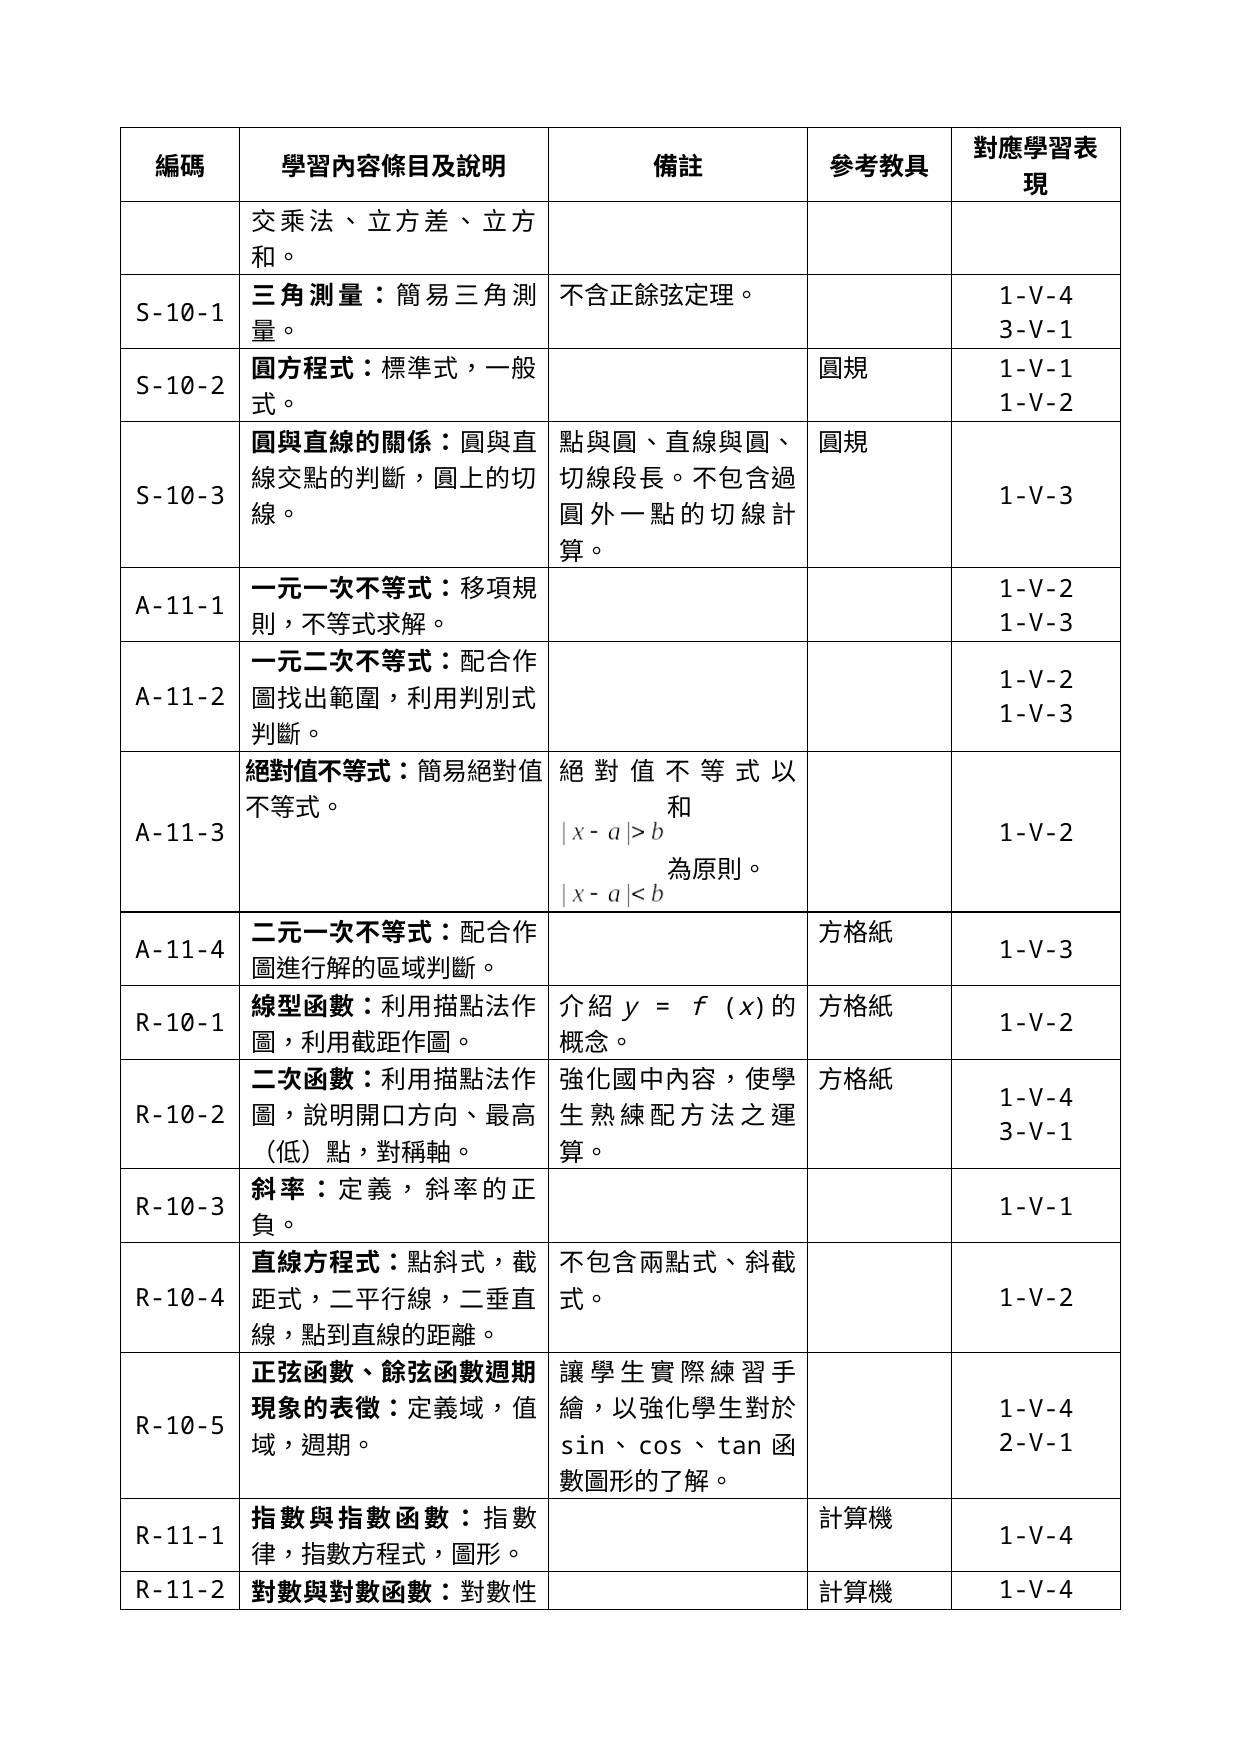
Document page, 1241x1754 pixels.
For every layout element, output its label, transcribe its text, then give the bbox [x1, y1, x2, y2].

table_cell A-11-2 [121, 642, 239, 751]
table_cell [549, 1572, 807, 1608]
table_header 參考教具 [808, 128, 951, 201]
table_cell [808, 568, 951, 641]
table_cell [549, 642, 807, 751]
table_cell 1-V-1 1-V-2 [952, 349, 1120, 421]
table_cell 1-V-3 [952, 422, 1120, 567]
table_cell [808, 1353, 951, 1498]
table_cell [121, 202, 239, 274]
table_cell [808, 752, 951, 911]
table_cell 1-V-1 [952, 1169, 1120, 1242]
table_cell 方格紙 [808, 913, 951, 985]
table_cell R-10-1 [121, 986, 239, 1058]
table_cell 1-V-3 [952, 913, 1120, 985]
table_cell 指數與指數函數：指數律，指數方程式，圖形。 [240, 1499, 548, 1571]
table_cell 1-V-4 [952, 1499, 1120, 1571]
table_header 對應學習表現 [952, 128, 1120, 201]
table_cell [549, 1169, 807, 1242]
table_cell R-10-5 [121, 1353, 239, 1498]
table_cell 圓與直線的關係：圓與直線交點的判斷，圓上的切線。 [240, 422, 548, 567]
table_cell [549, 913, 807, 985]
table_cell A-11-3 [121, 752, 239, 911]
table_cell R-11-2 [121, 1572, 239, 1608]
table_header 備註 [549, 128, 807, 201]
table_cell [808, 275, 951, 348]
table_cell 絕對值不等式：簡易絕對值不等式。 [240, 752, 548, 911]
table_cell 1-V-2 [952, 986, 1120, 1058]
table_cell 二元一次不等式：配合作圖進行解的區域判斷。 [240, 913, 548, 985]
table_cell R-10-2 [121, 1060, 239, 1168]
table_cell 計算機 [808, 1572, 951, 1608]
table_cell 圓規 [808, 422, 951, 567]
table_header 學習內容條目及說明 [240, 128, 548, 201]
table_cell 斜率：定義，斜率的正負。 [240, 1169, 548, 1242]
table_cell 三角測量：簡易三角測量。 [240, 275, 548, 348]
table_cell [952, 202, 1120, 274]
table_cell 1-V-2 1-V-3 [952, 642, 1120, 751]
table_cell 介紹y = f (x)的概念。 [549, 986, 807, 1058]
table_cell 絕對值不等式以和為原則。 [549, 752, 807, 911]
table_cell 圓規 [808, 349, 951, 421]
table_cell 線型函數：利用描點法作圖，利用截距作圖。 [240, 986, 548, 1058]
table_cell 1-V-2 [952, 752, 1120, 911]
table_cell 方格紙 [808, 1060, 951, 1168]
table_cell S-10-2 [121, 349, 239, 421]
table_cell R-11-1 [121, 1499, 239, 1571]
table_cell 1-V-2 1-V-3 [952, 568, 1120, 641]
table_cell 一元二次不等式：配合作圖找出範圍，利用判別式判斷。 [240, 642, 548, 751]
table_cell A-11-4 [121, 913, 239, 985]
table_cell 計算機 [808, 1499, 951, 1571]
table_cell [808, 202, 951, 274]
table_cell 不含正餘弦定理。 [549, 275, 807, 348]
table_cell 強化國中內容，使學生熟練配方法之運算。 [549, 1060, 807, 1168]
table_cell 讓學生實際練習手繪，以強化學生對於sin、cos、tan函數圖形的了解。 [549, 1353, 807, 1498]
table_cell [549, 568, 807, 641]
table_cell 交乘法、立方差、立方和。 [240, 202, 548, 274]
table_cell [808, 1243, 951, 1352]
table_cell R-10-3 [121, 1169, 239, 1242]
table_cell 直線方程式：點斜式，截距式，二平行線，二垂直線，點到直線的距離。 [240, 1243, 548, 1352]
table_cell S-10-1 [121, 275, 239, 348]
table_cell 不包含兩點式、斜截式。 [549, 1243, 807, 1352]
table_cell 對數與對數函數：對數性 [240, 1572, 548, 1608]
table_cell [808, 1169, 951, 1242]
table_header 編碼 [121, 128, 239, 201]
table_cell 正弦函數、餘弦函數週期現象的表徵：定義域，值域，週期。 [240, 1353, 548, 1498]
table_cell 點與圓、直線與圓、切線段長。不包含過圓外一點的切線計算。 [549, 422, 807, 567]
table_cell A-11-1 [121, 568, 239, 641]
table_cell 二次函數：利用描點法作圖，說明開口方向、最高（低）點，對稱軸。 [240, 1060, 548, 1168]
table_cell S-10-3 [121, 422, 239, 567]
table_cell 1-V-2 [952, 1243, 1120, 1352]
table_cell 1-V-4 3-V-1 [952, 275, 1120, 348]
table_cell R-10-4 [121, 1243, 239, 1352]
table_cell 一元一次不等式：移項規則，不等式求解。 [240, 568, 548, 641]
table_cell 圓方程式：標準式，一般式。 [240, 349, 548, 421]
table_cell [549, 1499, 807, 1571]
table_cell 1-V-4 3-V-1 [952, 1060, 1120, 1168]
table_cell [549, 349, 807, 421]
table_cell [549, 202, 807, 274]
table_cell 1-V-4 [952, 1572, 1120, 1608]
table_cell 方格紙 [808, 986, 951, 1058]
table_cell [808, 642, 951, 751]
table_cell 1-V-4 2-V-1 [952, 1353, 1120, 1498]
